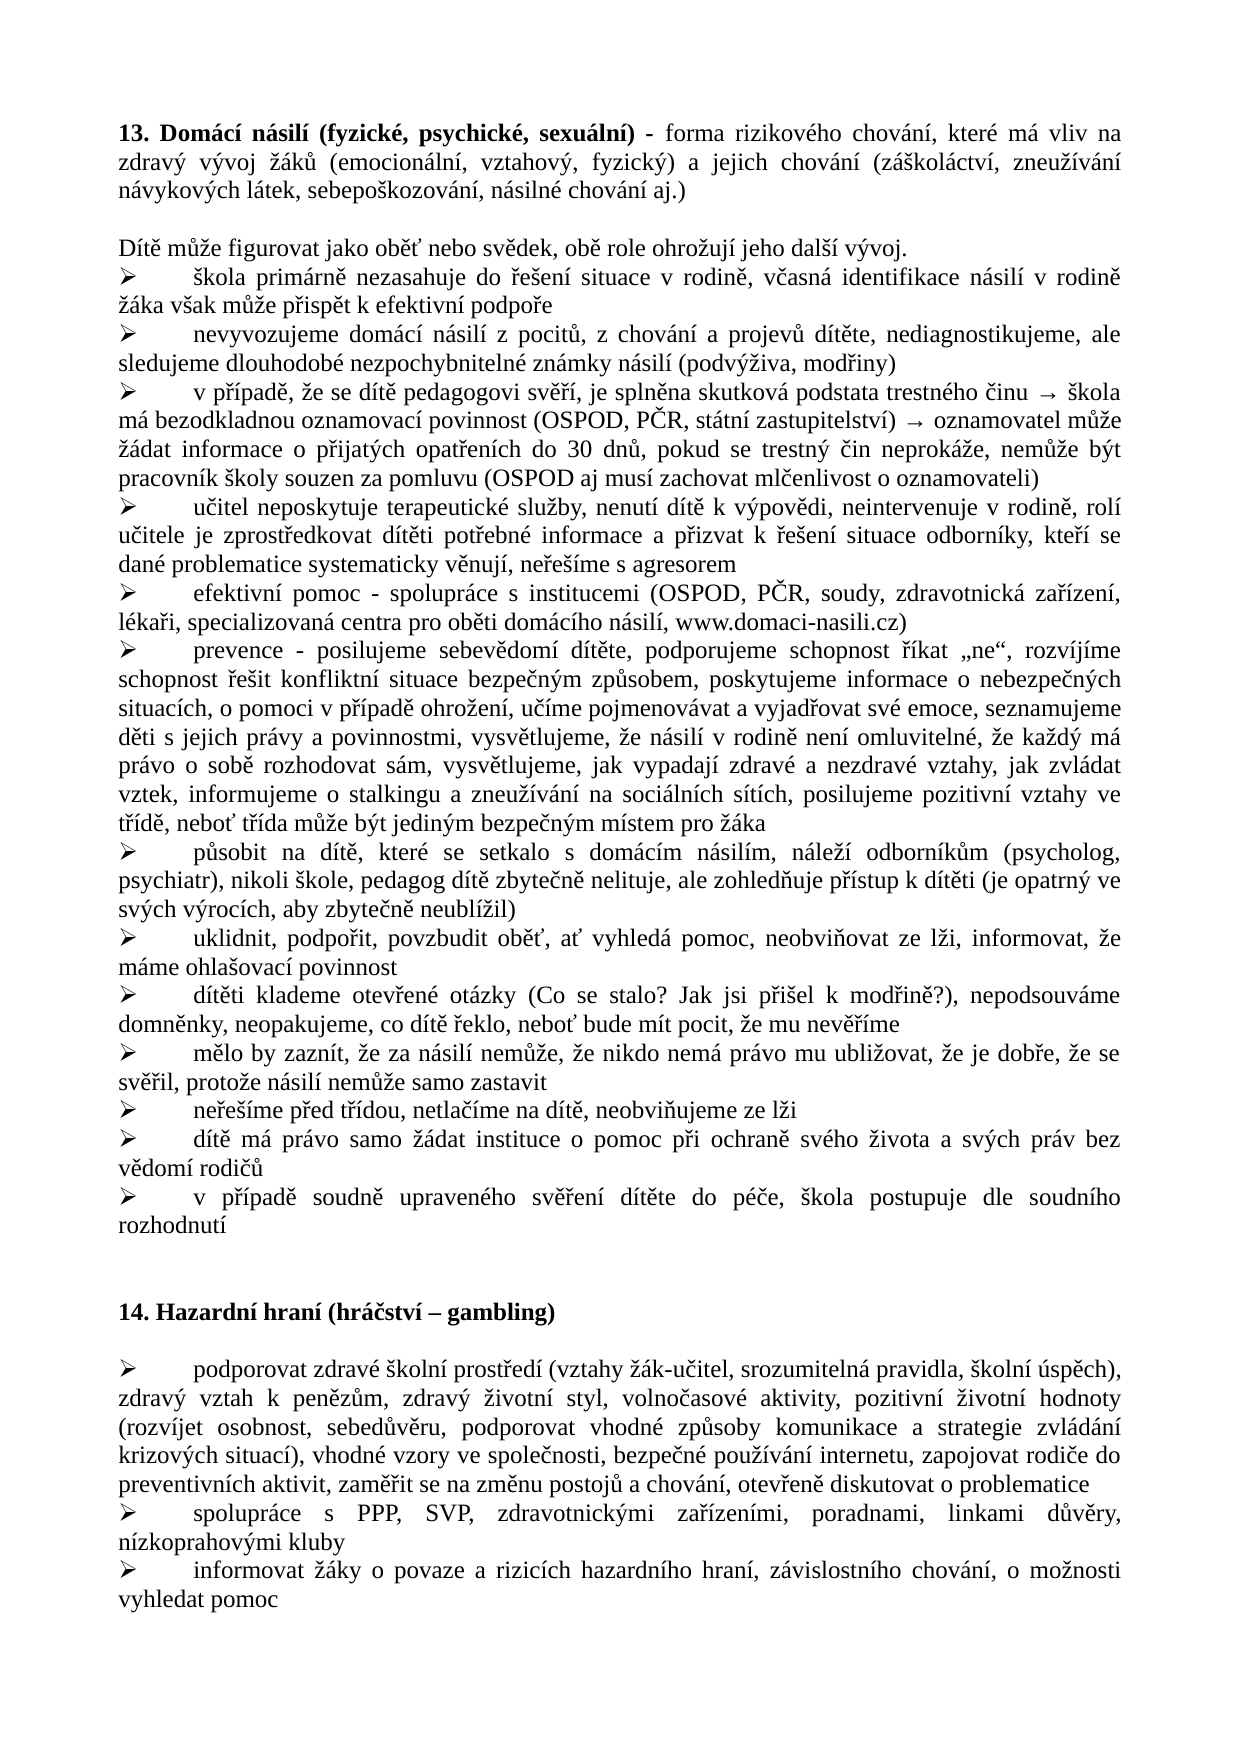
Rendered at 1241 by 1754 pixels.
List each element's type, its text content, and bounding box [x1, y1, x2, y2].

list v případě soudně upraveného svěření dítěte do péče, škola postupuje dle soudního rozhodnutí [118, 1182, 1122, 1239]
text 13. Domácí násilí (fyzické, psychické, sexuální) - forma rizikového chování, které má vliv na zdravý vývoj žáků (emocionální, vztahový, fyzický) a jejich chování (záškoláctví, zneužívání návykových látek, sebepoškozování, násilné chování aj.) [118, 118, 1122, 204]
list informovat žáky o povaze a rizicích hazardního hraní, závislostního chování, o možnosti vyhledat pomoc [118, 1556, 1122, 1613]
list efektivní pomoc - spolupráce s institucemi (OSPOD, PČR, soudy, zdravotnická zařízení, lékaři, specializovaná centra pro oběti domácího násilí, www.domaci-nasili.cz) [118, 578, 1122, 636]
list neřešíme před třídou, netlačíme na dítě, neobviňujeme ze lži [118, 1096, 1122, 1124]
list podporovat zdravé školní prostředí (vztahy žák-učitel, srozumitelná pravidla, školní úspěch), zdravý vztah k penězům, zdravý životní styl, volnočasové aktivity, pozitivní životní hodnoty (rozvíjet osobnost, sebedůvěru, podporovat vhodné způsoby komunikace a strategie zvládání krizových situací), vhodné vzory ve společnosti, bezpečné používání internetu, zapojovat rodiče do preventivních aktivit, zaměřit se na změnu postojů a chování, otevřeně diskutovat o problematice [118, 1354, 1122, 1498]
list učitel neposkytuje terapeutické služby, nenutí dítě k výpovědi, neintervenuje v rodině, rolí učitele je zprostředkovat dítěti potřebné informace a přizvat k řešení situace odborníky, kteří se dané problematice systematicky věnují, neřešíme s agresorem [118, 492, 1122, 578]
list dítěti klademe otevřené otázky (Co se stalo? Jak jsi přišel k modřině?), nepodsouváme domněnky, neopakujeme, co dítě řeklo, neboť bude mít pocit, že mu nevěříme [118, 981, 1122, 1038]
text Dítě může figurovat jako oběť nebo svědek, obě role ohrožují jeho další vývoj. [118, 233, 1122, 262]
list dítě má právo samo žádat instituce o pomoc při ochraně svého života a svých práv bez vědomí rodičů [118, 1124, 1122, 1182]
list spolupráce s PPP, SVP, zdravotnickými zařízeními, poradnami, linkami důvěry, nízkoprahovými kluby [118, 1498, 1122, 1556]
list v případě, že se dítě pedagogovi svěří, je splněna skutková podstata trestného činu → škola má bezodkladnou oznamovací povinnost (OSPOD, PČR, státní zastupitelství) → oznamovatel může žádat informace o přijatých opatřeních do 30 dnů, pokud se trestný čin neprokáže, nemůže být pracovník školy souzen za pomluvu (OSPOD aj musí zachovat mlčenlivost o oznamovateli) [118, 377, 1122, 492]
list škola primárně nezasahuje do řešení situace v rodině, včasná identifikace násilí v rodině žáka však může přispět k efektivní podpoře [118, 262, 1122, 319]
list prevence - posilujeme sebevědomí dítěte, podporujeme schopnost říkat „ne“, rozvíjíme schopnost řešit konfliktní situace bezpečným způsobem, poskytujeme informace o nebezpečných situacích, o pomoci v případě ohrožení, učíme pojmenovávat a vyjadřovat své emoce, seznamujeme děti s jejich právy a povinnostmi, vysvětlujeme, že násilí v rodině není omluvitelné, že každý má právo o sobě rozhodovat sám, vysvětlujeme, jak vypadají zdravé a nezdravé vztahy, jak zvládat vztek, informujeme o stalkingu a zneužívání na sociálních sítích, posilujeme pozitivní vztahy ve třídě, neboť třída může být jediným bezpečným místem pro žáka [118, 636, 1122, 837]
text 14. Hazardní hraní (hráčství – gambling) [118, 1297, 1122, 1326]
list uklidnit, podpořit, povzbudit oběť, ať vyhledá pomoc, neobviňovat ze lži, informovat, že máme ohlašovací povinnost [118, 923, 1122, 981]
list nevyvozujeme domácí násilí z pocitů, z chování a projevů dítěte, nediagnostikujeme, ale sledujeme dlouhodobé nezpochybnitelné známky násilí (podvýživa, modřiny) [118, 319, 1122, 377]
list mělo by zaznít, že za násilí nemůže, že nikdo nemá právo mu ubližovat, že je dobře, že se svěřil, protože násilí nemůže samo zastavit [118, 1038, 1122, 1096]
list působit na dítě, které se setkalo s domácím násilím, náleží odborníkům (psycholog, psychiatr), nikoli škole, pedagog dítě zbytečně nelituje, ale zohledňuje přístup k dítěti (je opatrný ve svých výrocích, aby zbytečně neublížil) [118, 837, 1122, 923]
